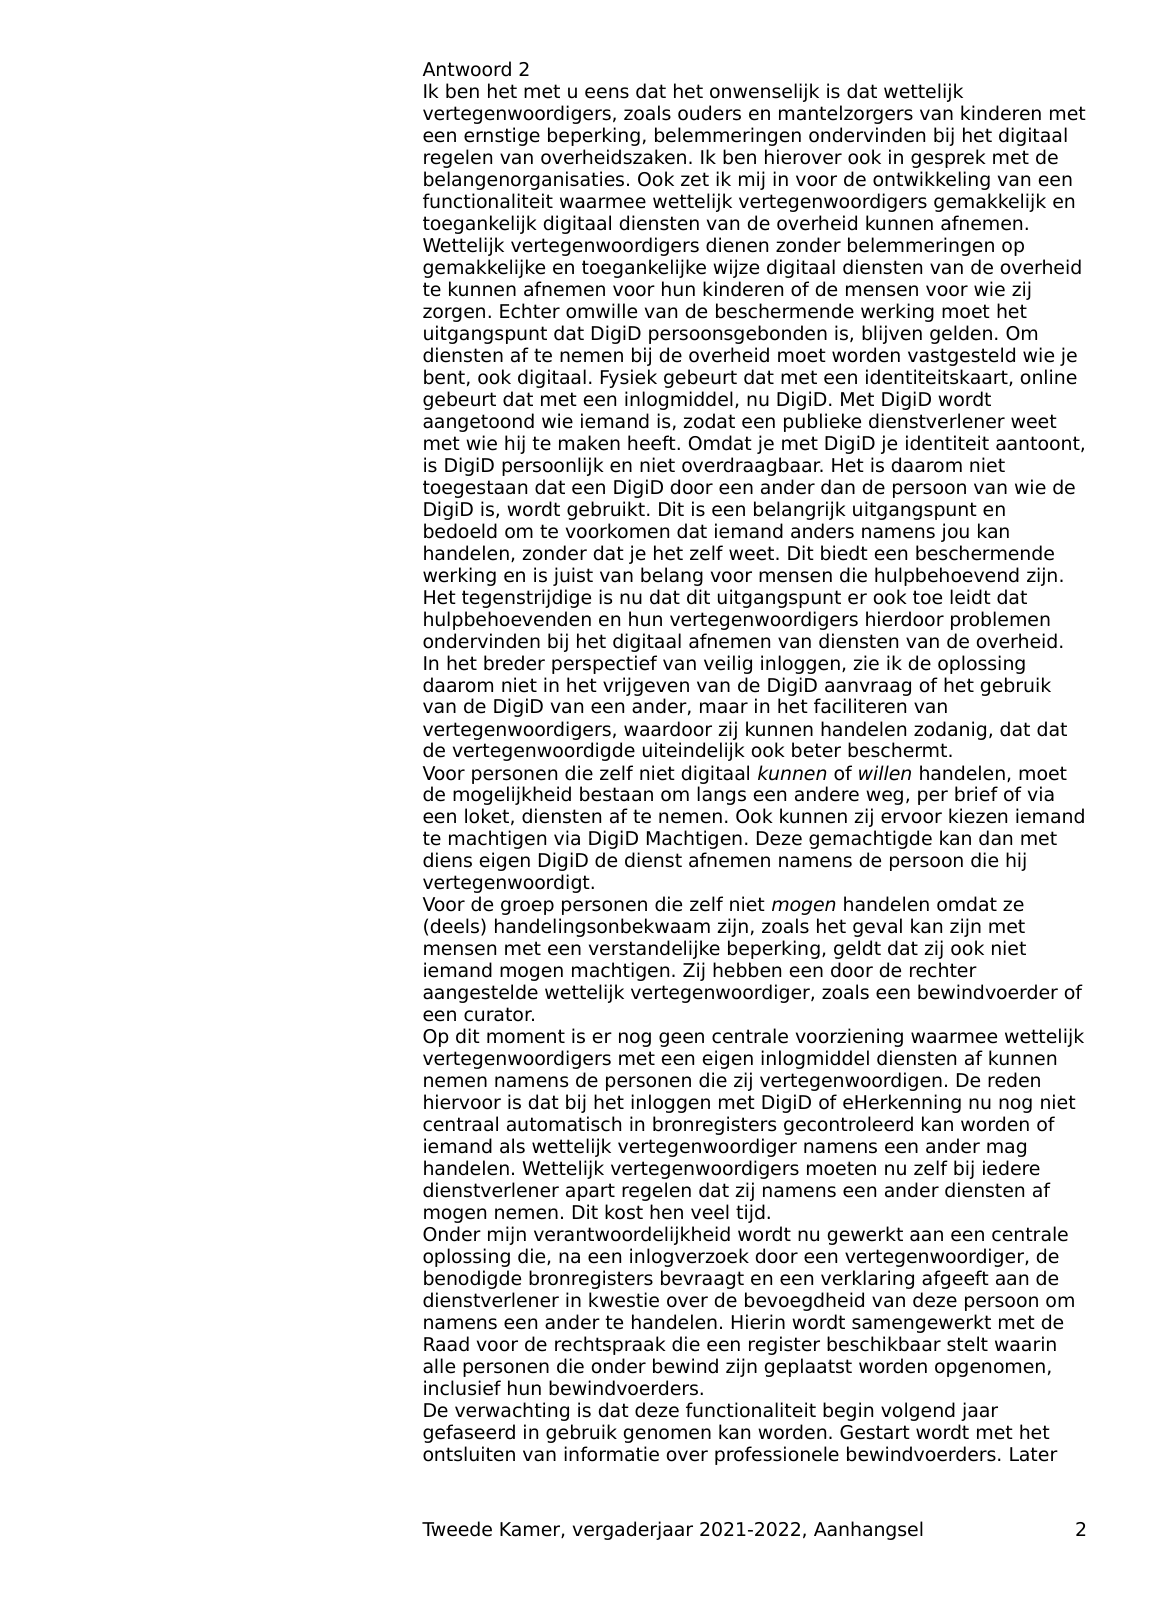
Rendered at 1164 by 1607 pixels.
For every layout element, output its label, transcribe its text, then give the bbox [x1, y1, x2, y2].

text Het tegenstrijdige is nu dat dit uitgangspunt er ook toe leidt dat hulpbehoevenden en hun vertegenwoordigers hierdoor problemen ondervinden bij het digitaal afnemen van diensten van de overheid. [422, 587, 1087, 652]
text Voor personen die zelf niet digitaal kunnen of willen handelen, moet de mogelijkheid bestaan om langs een andere weg, per brief of via een loket, diensten af te nemen. Ook kunnen zij ervoor kiezen iemand te machtigen via DigiD Machtigen. Deze gemachtigde kan dan met diens eigen DigiD de dienst afnemen namens de persoon die hij vertegenwoordigt. [422, 762, 1087, 894]
text De verwachting is dat deze functionaliteit begin volgend jaar gefaseerd in gebruik genomen kan worden. Gestart wordt met het ontsluiten van informatie over professionele bewindvoerders. Later [422, 1400, 1087, 1466]
text Op dit moment is er nog geen centrale voorziening waarmee wettelijk vertegenwoordigers met een eigen inlogmiddel diensten af kunnen nemen namens de personen die zij vertegenwoordigen. De reden hiervoor is dat bij het inloggen met DigiD of eHerkenning nu nog niet centraal automatisch in bronregisters gecontroleerd kan worden of iemand als wettelijk vertegenwoordiger namens een ander mag handelen. Wettelijk vertegenwoordigers moeten nu zelf bij iedere dienstverlener apart regelen dat zij namens een ander diensten af mogen nemen. Dit kost hen veel tijd. [422, 1026, 1087, 1224]
text Antwoord 2 [422, 59, 1087, 81]
text Ik ben het met u eens dat het onwenselijk is dat wettelijk vertegenwoordigers, zoals ouders en mantelzorgers van kinderen met een ernstige beperking, belemmeringen ondervinden bij het digitaal regelen van overheidszaken. Ik ben hierover ook in gesprek met de belangenorganisaties. Ook zet ik mij in voor de ontwikkeling van een functionaliteit waarmee wettelijk vertegenwoordigers gemakkelijk en toegankelijk digitaal diensten van de overheid kunnen afnemen. Wettelijk vertegenwoordigers dienen zonder belemmeringen op gemakkelijke en toegankelijke wijze digitaal diensten van de overheid te kunnen afnemen voor hun kinderen of de mensen voor wie zij zorgen. Echter omwille van de beschermende werking moet het uitgangspunt dat DigiD persoonsgebonden is, blijven gelden. Om diensten af te nemen bij de overheid moet worden vastgesteld wie je bent, ook digitaal. Fysiek gebeurt dat met een identiteitskaart, online gebeurt dat met een inlogmiddel, nu DigiD. Met DigiD wordt aangetoond wie iemand is, zodat een publieke dienstverlener weet met wie hij te maken heeft. Omdat je met DigiD je identiteit aantoont, is DigiD persoonlijk en niet overdraagbaar. Het is daarom niet toegestaan dat een DigiD door een ander dan de persoon van wie de DigiD is, wordt gebruikt. Dit is een belangrijk uitgangspunt en bedoeld om te voorkomen dat iemand anders namens jou kan handelen, zonder dat je het zelf weet. Dit biedt een beschermende werking en is juist van belang voor mensen die hulpbehoevend zijn. [422, 81, 1087, 587]
text Voor de groep personen die zelf niet mogen handelen omdat ze (deels) handelingsonbekwaam zijn, zoals het geval kan zijn met mensen met een verstandelijke beperking, geldt dat zij ook niet iemand mogen machtigen. Zij hebben een door de rechter aangestelde wettelijk vertegenwoordiger, zoals een bewindvoerder of een curator. [422, 894, 1087, 1026]
text In het breder perspectief van veilig inloggen, zie ik de oplossing daarom niet in het vrijgeven van de DigiD aanvraag of het gebruik van de DigiD van een ander, maar in het faciliteren van vertegenwoordigers, waardoor zij kunnen handelen zodanig, dat dat de vertegenwoordigde uiteindelijk ook beter beschermt. [422, 652, 1087, 762]
text Onder mijn verantwoordelijkheid wordt nu gewerkt aan een centrale oplossing die, na een inlogverzoek door een vertegenwoordiger, de benodigde bronregisters bevraagt en een verklaring afgeeft aan de dienstverlener in kwestie over de bevoegdheid van deze persoon om namens een ander te handelen. Hierin wordt samengewerkt met de Raad voor de rechtspraak die een register beschikbaar stelt waarin alle personen die onder bewind zijn geplaatst worden opgenomen, inclusief hun bewindvoerders. [422, 1224, 1087, 1400]
